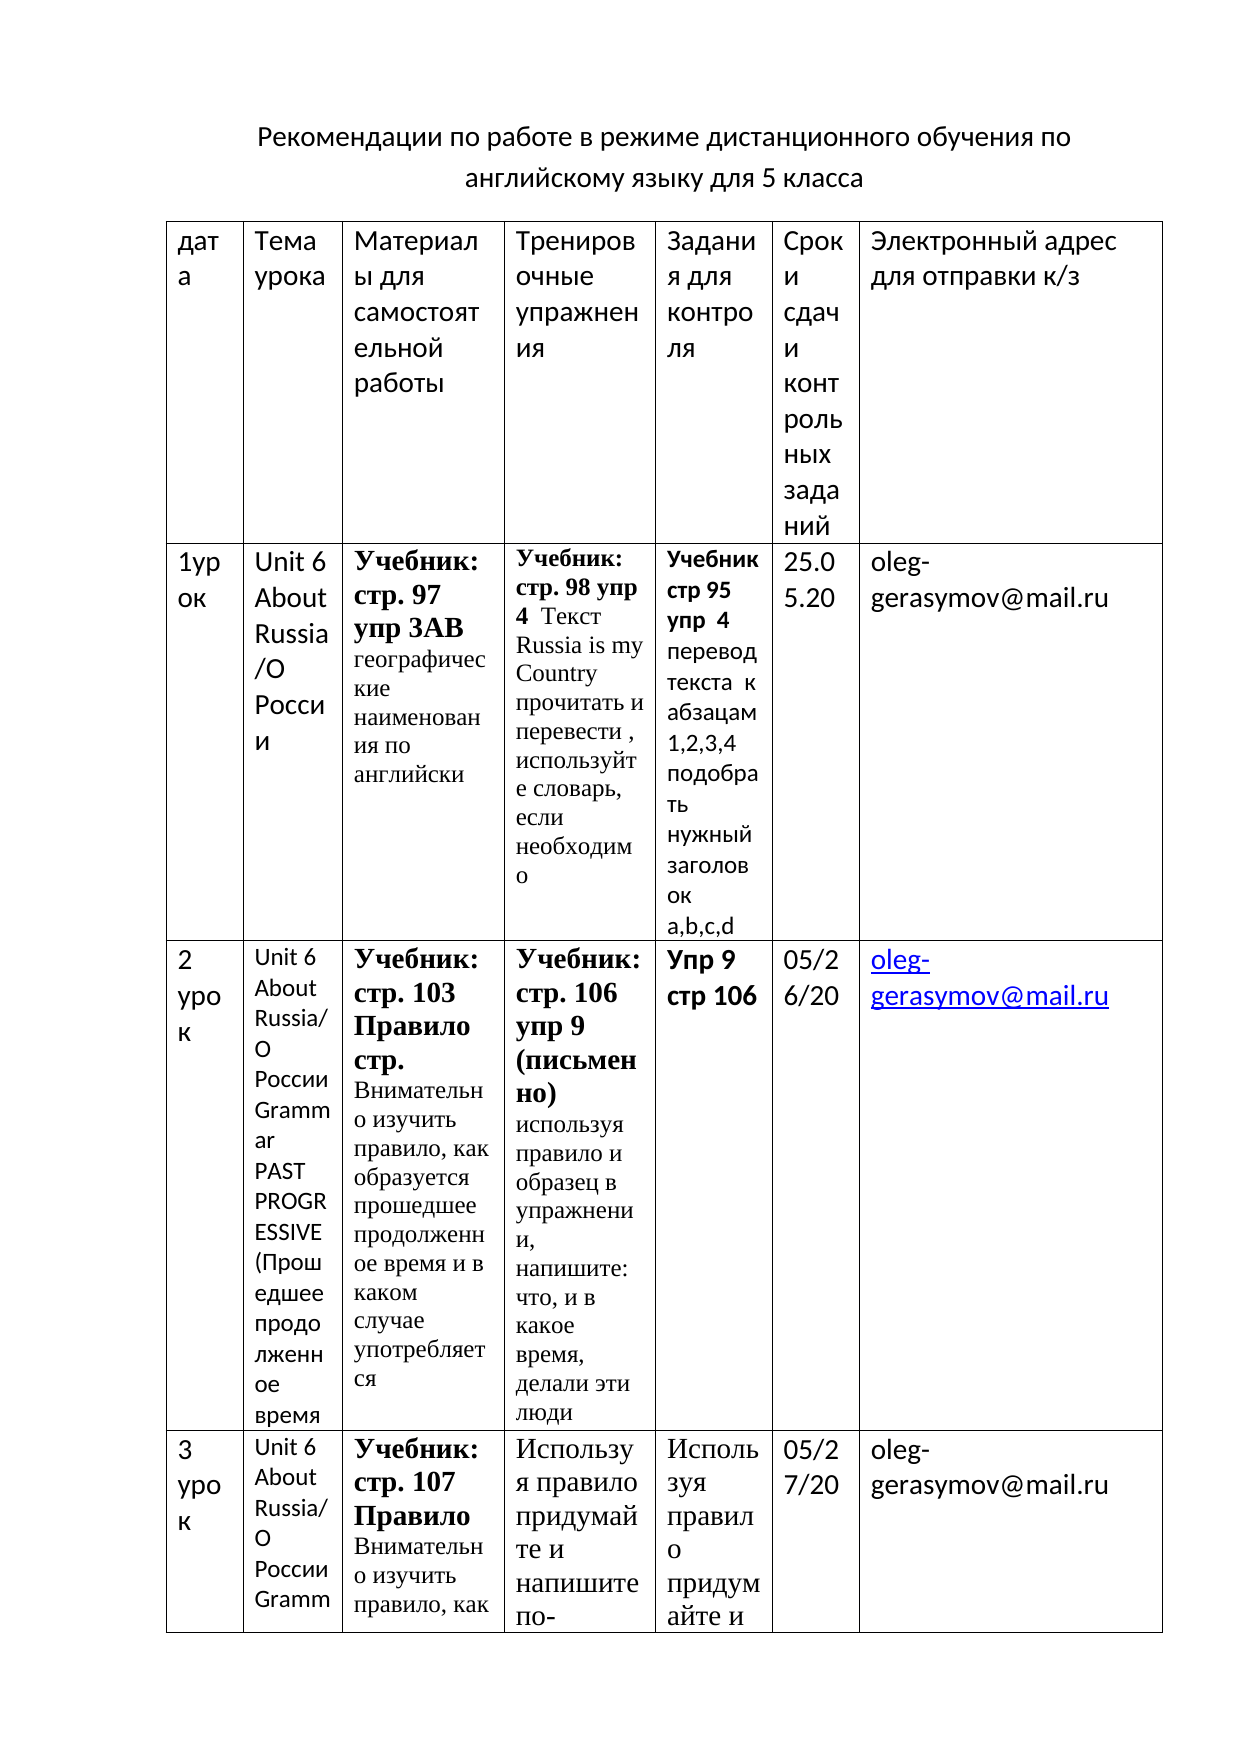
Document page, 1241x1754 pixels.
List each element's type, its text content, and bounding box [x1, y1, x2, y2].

table_cell 27.05.20 [773, 1431, 859, 1632]
table_header дата [167, 222, 243, 542]
table_header Задани я для контроля [656, 222, 772, 542]
table_header Электронный адрес для отправки к/з [860, 222, 1162, 542]
table_cell Unit 6 About Russia/О России Grammar PAST PROGRESSIVE (Прошедшее продолженное время [244, 941, 342, 1430]
table_cell oleg-gerasymov@mail.ru [860, 1431, 1162, 1632]
table_cell Упр 9 стр 106 [656, 941, 772, 1430]
table_cell Используя правило придумайте и [656, 1431, 772, 1632]
table_cell Используя правило придумайте и напишите по- [505, 1431, 655, 1632]
text Рекомендации по работе в режиме дистанционного обучения по английскому языку для 5 класса [177, 118, 1152, 195]
table_cell Unit 6 About Russia/О России [244, 544, 342, 940]
table_cell oleg-gerasymov@mail.ru [860, 941, 1162, 1430]
table_cell Учебник стр 95 упр 4 перевод текста к абзацам 1,2,3,4 подобрать нужный заголовок a,b,c,d [656, 544, 772, 940]
table_cell 25.05.20 [773, 544, 859, 940]
table_cell Учебник: стр. 103 Правило стр. Внимательно изучить правило, как образуется прошедшее продолженное время и в каком случае употребляется [343, 941, 504, 1430]
table_cell Учебник: стр. 98 упр 4 Текст Russia is my Country прочитать и перевести , используйте словарь, если необходимо [505, 544, 655, 940]
table_header Тренировочные упражнения [505, 222, 655, 542]
table_cell Учебник: стр. 97 упр 3АВ географические наименования по английски [343, 544, 504, 940]
table_header Материалы для самостоятельной работы [343, 222, 504, 542]
table_cell Учебник: стр. 107 Правило Внимательно изучить правило, как [343, 1431, 504, 1632]
table_cell Учебник: стр. 106 упр 9 (письменно) используя правило и образец в упражнении, напишите: что, и в какое время, делали эти люди [505, 941, 655, 1430]
table_cell 26.05.20 [773, 941, 859, 1430]
table_cell 2 урок [167, 941, 243, 1430]
table_cell Unit 6 About Russia/О России Gramm [244, 1431, 342, 1632]
table_cell 1урок [167, 544, 243, 940]
table_cell oleg-gerasymov@mail.ru [860, 544, 1162, 940]
table_header Тема урока [244, 222, 342, 542]
table_cell 3 урок [167, 1431, 243, 1632]
table_header Сроки сдачи контрольных заданий [773, 222, 859, 542]
